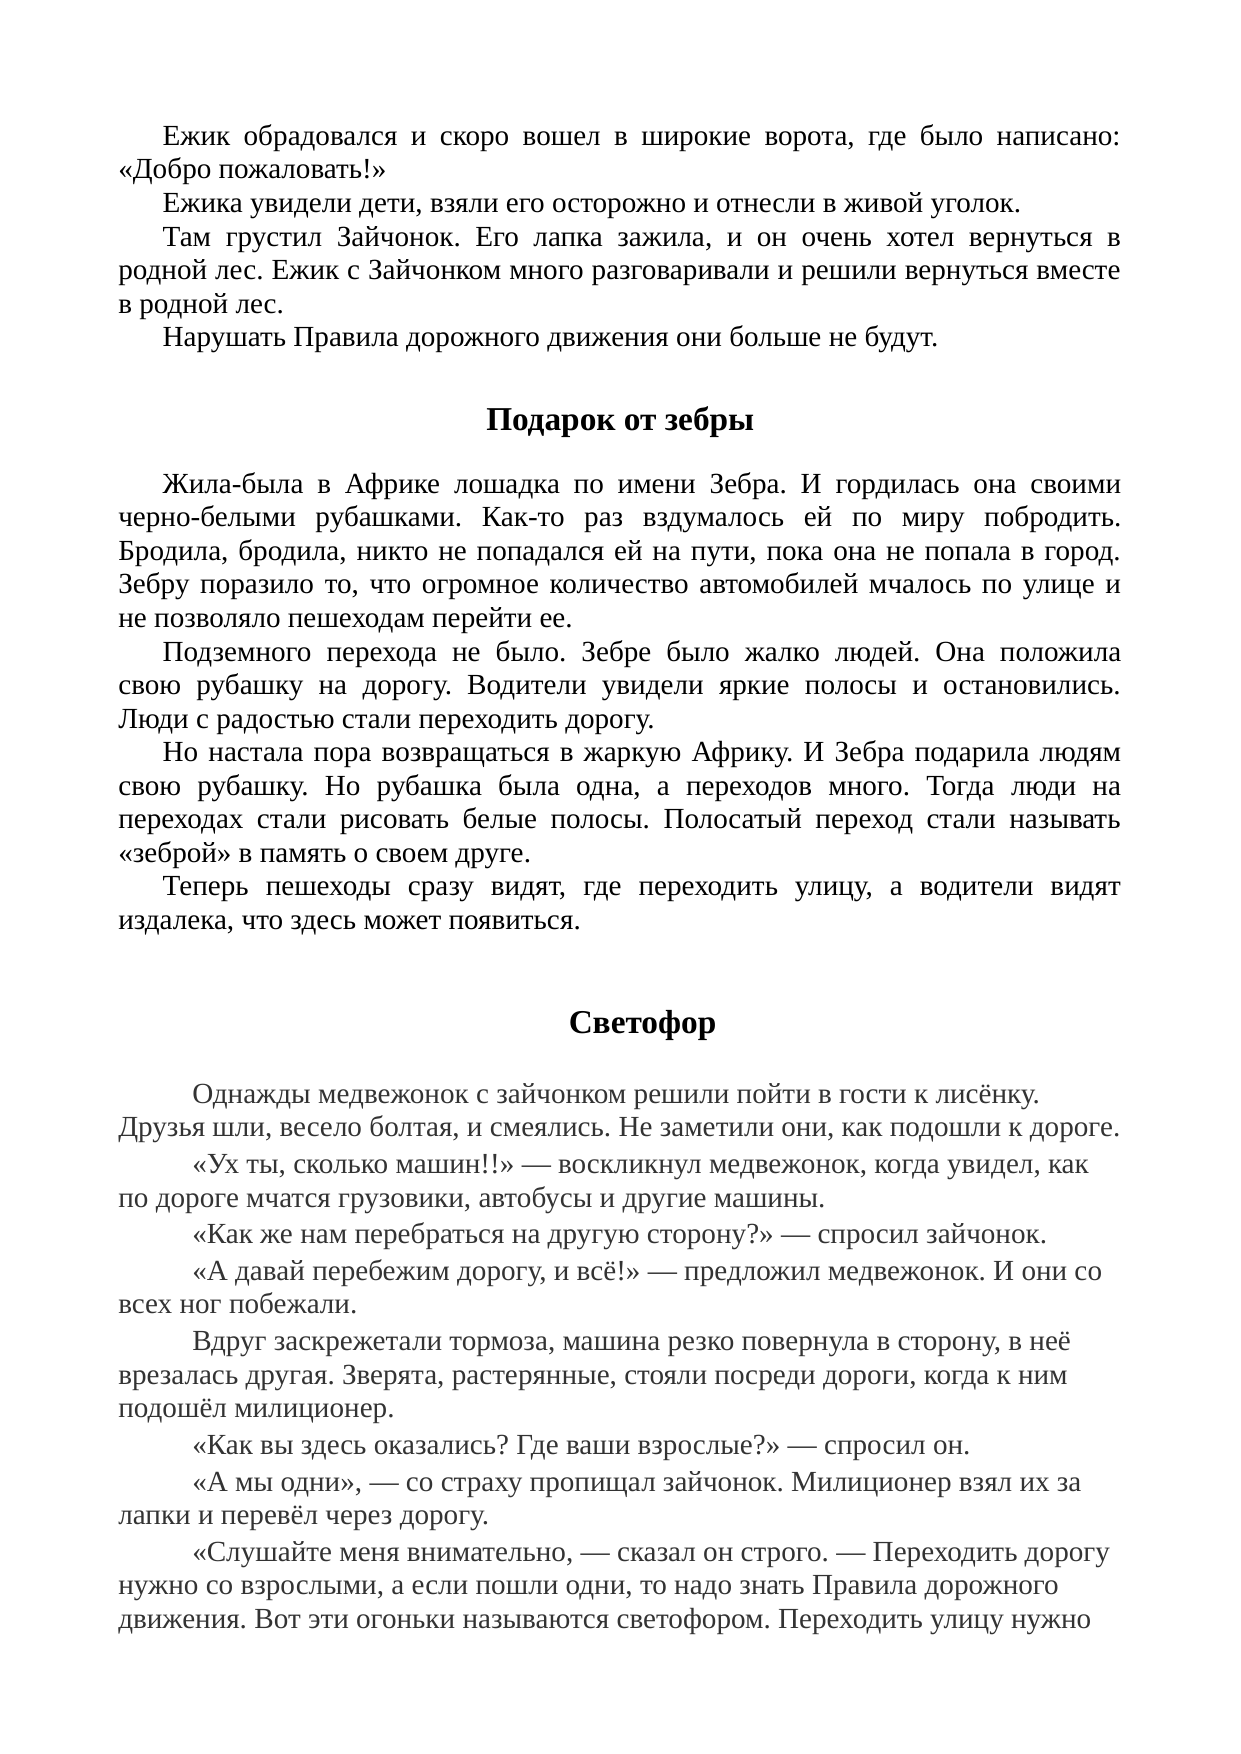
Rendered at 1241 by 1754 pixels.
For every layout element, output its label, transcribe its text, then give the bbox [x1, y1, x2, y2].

text Однажды медвежонок с зайчонком решили пойти в гости к лисёнку. Друзья шли, весело болтая, и смеялись. Не заметили они, как подошли к дороге. [118, 1076, 1122, 1143]
text Светофор [118, 1003, 1122, 1041]
text Ежик обрадовался и скоро вошел в широкие ворота, где было написано: «Добро пожаловать!» [118, 118, 1122, 185]
text «Слушайте меня внимательно, — сказал он строго. — Переходить дорогу нужно со взрослыми, а если пошли одни, то надо знать Правила дорожного движения. Вот эти огоньки называются светофором. Переходить улицу нужно [118, 1534, 1122, 1634]
text Подземного перехода не было. Зебре было жалко людей. Она положила свою рубашку на дорогу. Водители увидели яркие полосы и остановились. Люди с радостью стали переходить дорогу. [118, 634, 1122, 734]
text Теперь пешеходы сразу видят, где переходить улицу, а водители видят издалека, что здесь может появиться. [118, 868, 1122, 936]
text Жила-была в Африке лошадка по имени Зебра. И гордилась она своими черно-белыми рубашками. Как-то раз вздумалось ей по миру побродить. Бродила, бродила, никто не попадался ей на пути, пока она не попала в город. Зебру поразило то, что огромное количество автомобилей мчалось по улице и не позволяло пешеходам перейти ее. [118, 466, 1122, 634]
text Подарок от зебры [118, 353, 1122, 437]
text «Как вы здесь оказались? Где ваши взрослые?» — спросил он. [118, 1427, 1122, 1461]
text Там грустил Зайчонок. Его лапка зажила, и он очень хотел вернуться в родной лес. Ежик с Зайчонком много разговаривали и решили вернуться вместе в родной лес. [118, 219, 1122, 319]
text «А мы одни», — со страху пропищал зайчонок. Милиционер взял их за лапки и перевёл через дорогу. [118, 1464, 1122, 1531]
text «А давай перебежим дорогу, и всё!» — предложил медвежонок. И они со всех ног побежали. [118, 1253, 1122, 1320]
text Но настала пора возвращаться в жаркую Африку. И Зебра подарила людям свою рубашку. Но рубашка была одна, а переходов много. Тогда люди на переходах стали рисовать белые полосы. Полосатый переход стали называть «зеброй» в память о своем друге. [118, 734, 1122, 868]
text «Ух ты, сколько машин!!» — воскликнул медвежонок, когда увидел, как по дороге мчатся грузовики, автобусы и другие машины. [118, 1146, 1122, 1213]
text Вдруг заскрежетали тормоза, машина резко повернула в сторону, в неё врезалась другая. Зверята, растерянные, стояли посреди дороги, когда к ним подошёл милиционер. [118, 1323, 1122, 1424]
text Нарушать Правила дорожного движения они больше не будут. [118, 319, 1122, 353]
text «Как же нам перебраться на другую сторону?» — спросил зайчонок. [118, 1216, 1122, 1250]
text Ежика увидели дети, взяли его осторожно и отнесли в живой уголок. [118, 185, 1122, 219]
